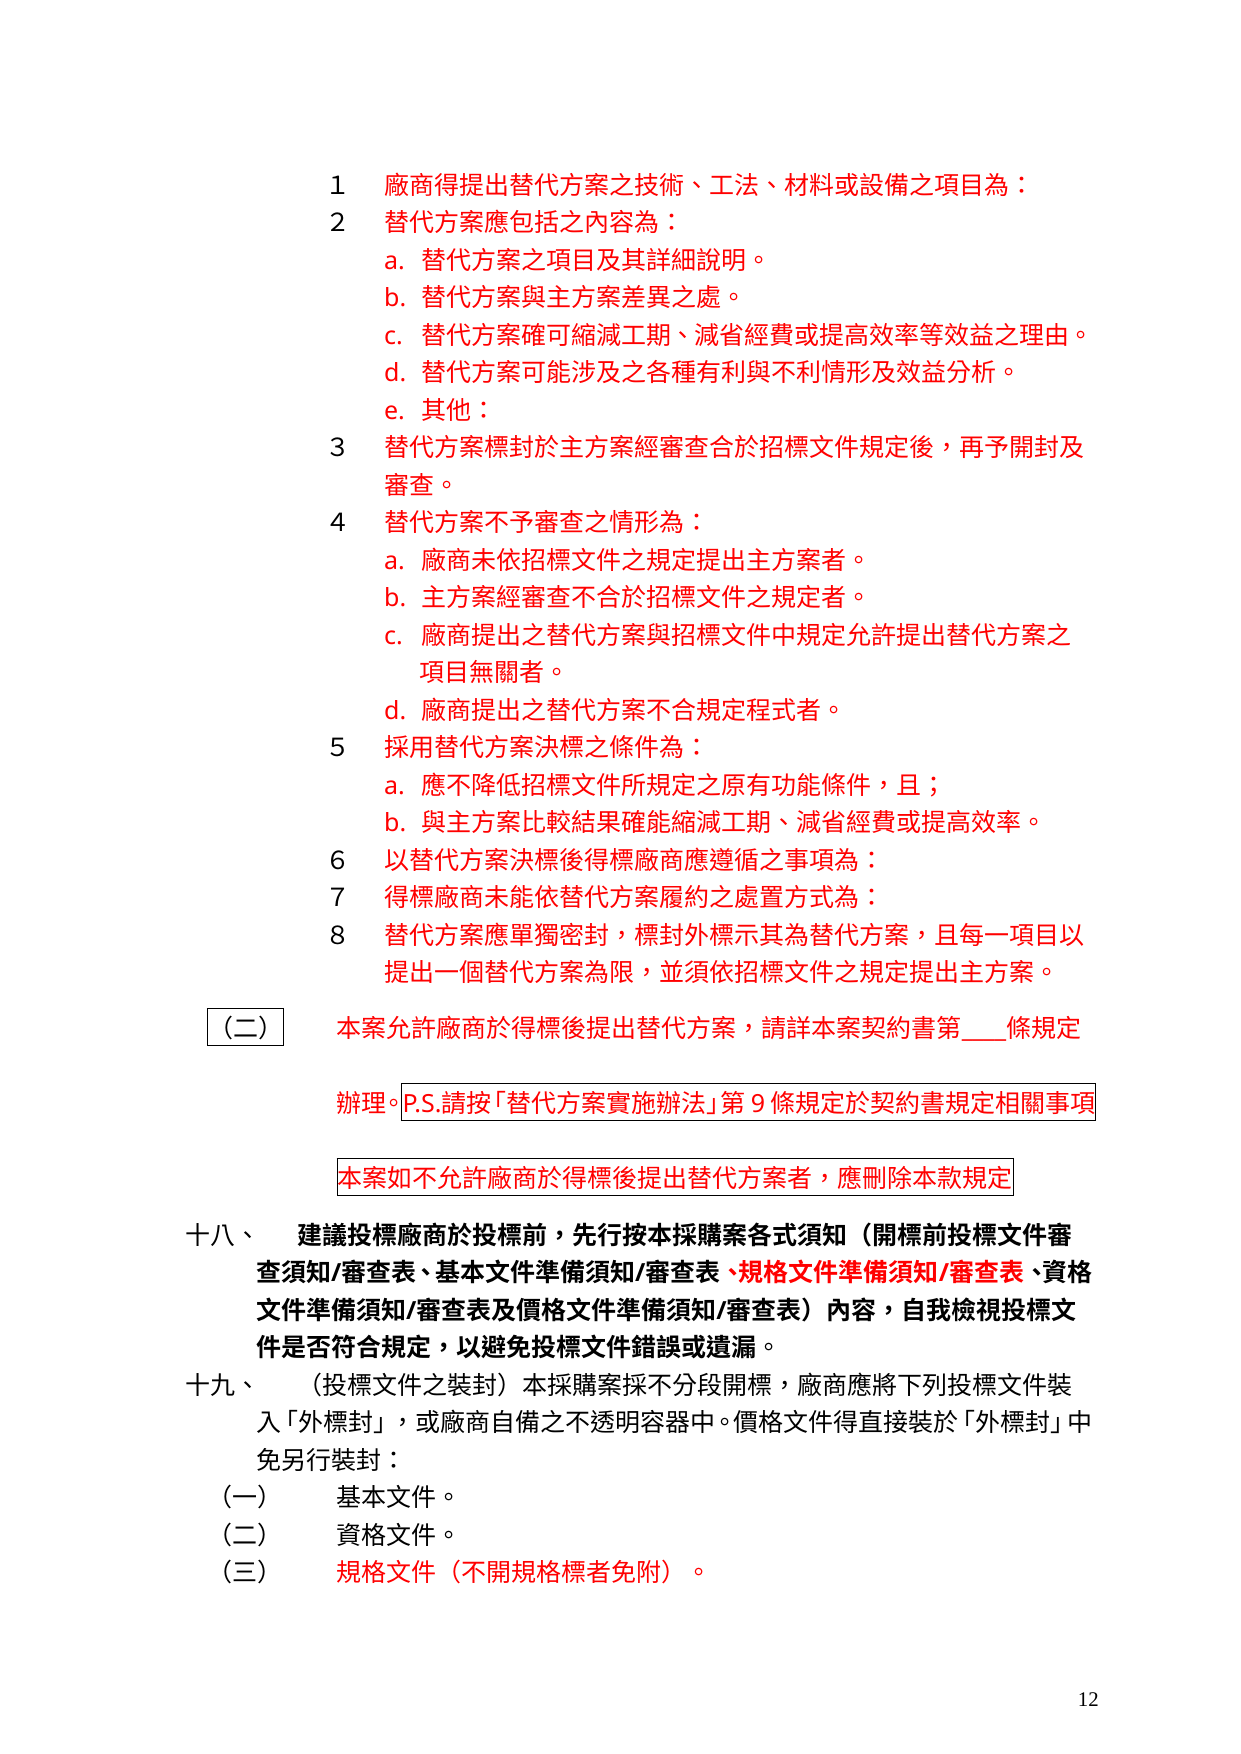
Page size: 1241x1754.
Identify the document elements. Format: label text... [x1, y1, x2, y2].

subtitle 得標廠商未能依替代方案履約之處置方式為： [325, 877, 1092, 914]
subtitle 替代方案應單獨密封，標封外標示其為替代方案，且每一項目以提出一個替代方案為限，並須依招標文件之規定提出主方案。 [325, 914, 1092, 989]
subtitle 資格文件。 [207, 1514, 1092, 1552]
subtitle 建議投標廠商於投標前，先行按本採購案各式須知（開標前投標文件審查須知/審查表、基本文件準備須知/審查表、規格文件準備須知/審查表、資格文件準備須知/審查表及價格文件準備須知/審查表）內容，自我檢視投標文件是否符合規定，以避免投標文件錯誤或遺漏。 [185, 1214, 1092, 1364]
subtitle 替代方案與主方案差異之處。 [384, 277, 1092, 314]
subtitle 替代方案應包括之內容為： [325, 202, 1092, 239]
subtitle 廠商提出之替代方案與招標文件中規定允許提出替代方案之項目無關者。 [384, 614, 1092, 689]
subtitle 以替代方案決標後得標廠商應遵循之事項為： [325, 839, 1092, 877]
subtitle 主方案經審查不合於招標文件之規定者。 [384, 577, 1092, 614]
subtitle （投標文件之裝封）本採購案採不分段開標，廠商應將下列投標文件裝入「外標封」，或廠商自備之不透明容器中。價格文件得直接裝於「外標封」中，免另行裝封： [185, 1364, 1092, 1477]
subtitle 規格文件（不開規格標者免附）。 [207, 1552, 1092, 1589]
subtitle 廠商未依招標文件之規定提出主方案者。 [384, 539, 1092, 577]
subtitle 替代方案確可縮減工期、減省經費或提高效率等效益之理由。 [384, 314, 1092, 352]
subtitle 採用替代方案決標之條件為： [325, 727, 1092, 764]
subtitle 與主方案比較結果確能縮減工期、減省經費或提高效率。 [384, 802, 1092, 839]
subtitle 本案允許廠商於得標後提出替代方案，請詳本案契約書第____條規定辦理。P.S.請按「替代方案實施辦法」第9條規定於契約書規定相關事項。本案如不允許廠商於得標後提出替代方案者，應刪除本款規定 [207, 989, 1092, 1214]
subtitle 替代方案標封於主方案經審查合於招標文件規定後，再予開封及審查。 [325, 427, 1092, 502]
subtitle 應不降低招標文件所規定之原有功能條件，且； [384, 764, 1092, 802]
subtitle 廠商提出之替代方案不合規定程式者。 [384, 689, 1092, 727]
subtitle 替代方案不予審查之情形為： [325, 502, 1092, 539]
subtitle 其他： [384, 389, 1092, 427]
subtitle 替代方案可能涉及之各種有利與不利情形及效益分析。 [384, 352, 1092, 389]
subtitle 本案允許廠商於得標後提出替代方案，請詳本案契約書第____條規定辦理。P.S.請按「替代方案實施辦法」第9條規定於契約書規定相關事項。本案如不允許廠商於得標後提出替代方案者，應刪除本款規定 [402, 1084, 1092, 1120]
subtitle 替代方案之項目及其詳細說明。 [384, 239, 1092, 277]
subtitle 廠商得提出替代方案之技術、工法、材料或設備之項目為： [325, 164, 1092, 202]
subtitle 本案允許廠商於得標後提出替代方案，請詳本案契約書第____條規定辦理。P.S.請按「替代方案實施辦法」第9條規定於契約書規定相關事項。本案如不允許廠商於得標後提出替代方案者，應刪除本款規定 [208, 1009, 283, 1045]
subtitle 基本文件。 [207, 1477, 1092, 1514]
